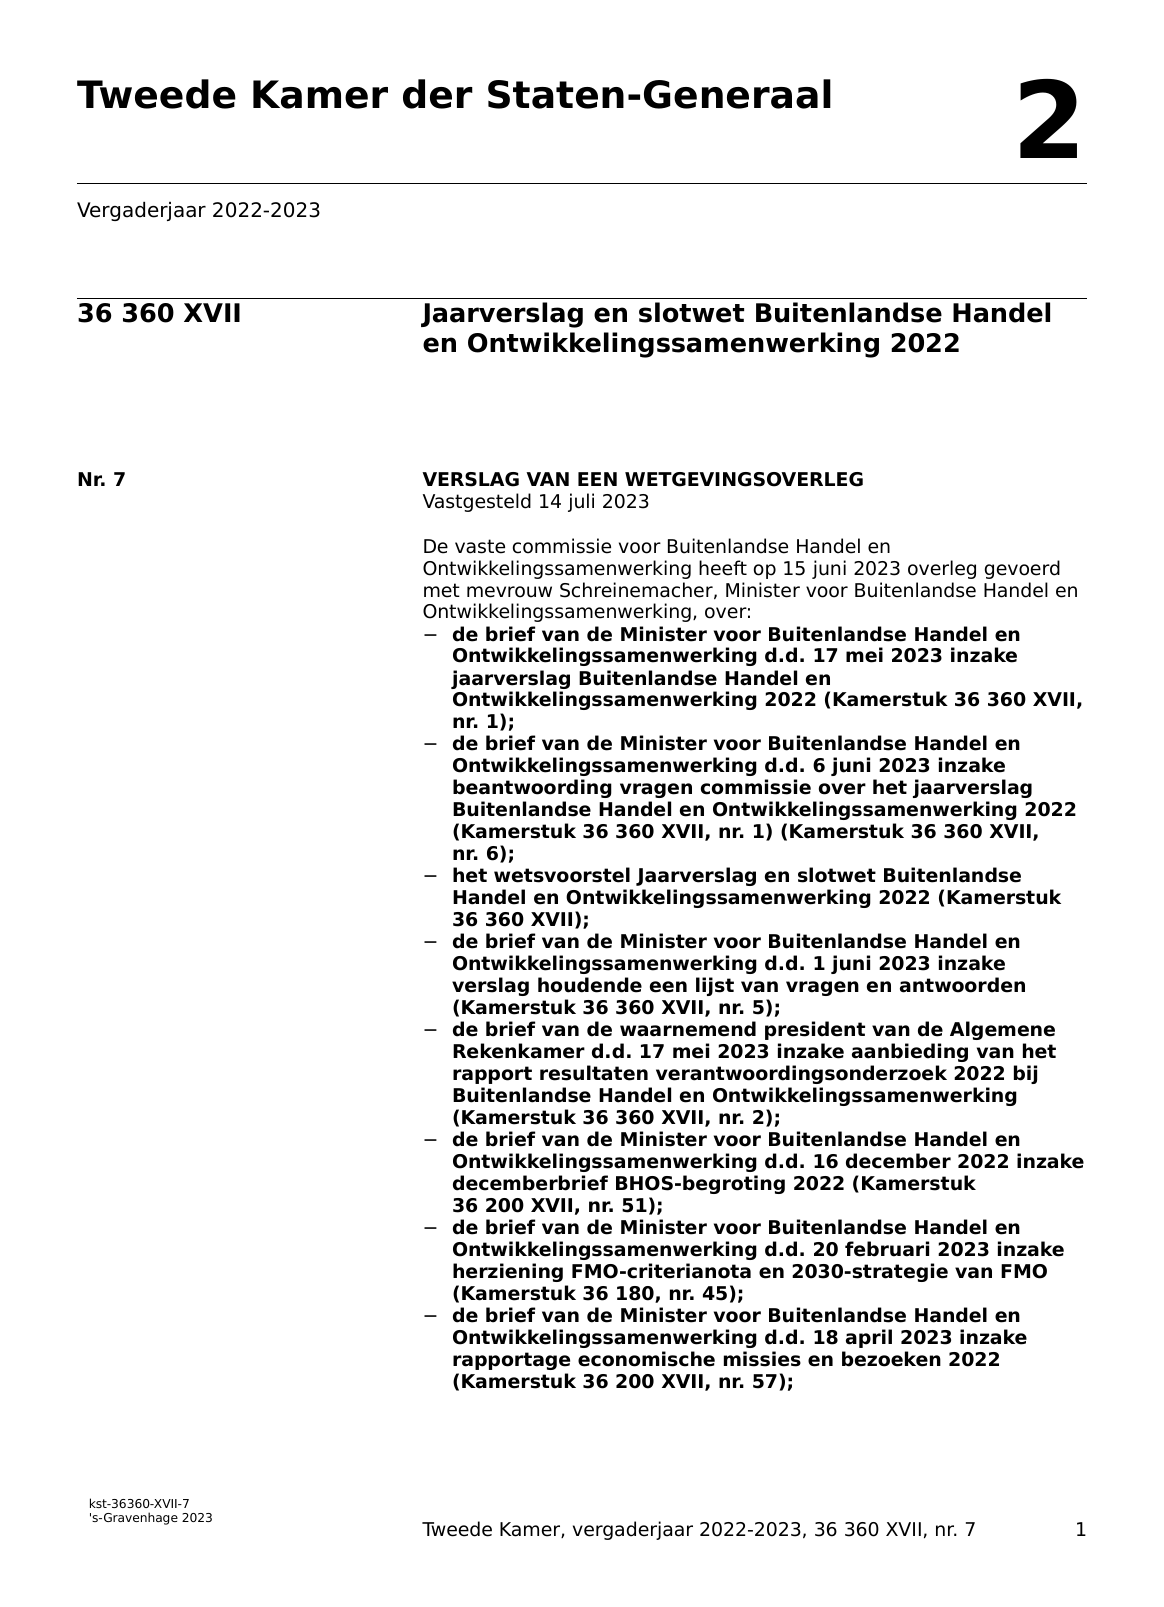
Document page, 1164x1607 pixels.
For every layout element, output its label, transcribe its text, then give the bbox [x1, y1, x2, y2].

subtitle 36 360 XVII Jaarverslag en slotwet Buitenlandse Handel en Ontwikkelingssamenwerking 2022 [77, 299, 1087, 358]
text − het wetsvoorstel Jaarverslag en slotwet Buitenlandse Handel en Ontwikkelingssamenwerking 2022 (Kamerstuk 36 360 XVII); [422, 865, 1087, 931]
text − de brief van de Minister voor Buitenlandse Handel en Ontwikkelingssamenwerking d.d. 20 februari 2023 inzake herziening FMO-criterianota en 2030-strategie van FMO (Kamerstuk 36 180, nr. 45); [422, 1217, 1087, 1305]
text 's-Gravenhage 2023 [88, 1511, 323, 1525]
table_header 2 [886, 59, 1087, 183]
subtitle Nr. 7 VERSLAG VAN EEN WETGEVINGSOVERLEG [77, 469, 1087, 491]
text De vaste commissie voor Buitenlandse Handel en Ontwikkelingssamenwerking heeft op 15 juni 2023 overleg gevoerd met mevrouw Schreinemacher, Minister voor Buitenlandse Handel en Ontwikkelingssamenwerking, over: [422, 536, 1087, 623]
text − de brief van de waarnemend president van de Algemene Rekenkamer d.d. 17 mei 2023 inzake aanbieding van het rapport resultaten verantwoordingsonderzoek 2022 bij Buitenlandse Handel en Ontwikkelingssamenwerking (Kamerstuk 36 360 XVII, nr. 2); [422, 1019, 1087, 1129]
text − de brief van de Minister voor Buitenlandse Handel en Ontwikkelingssamenwerking d.d. 6 juni 2023 inzake beantwoording vragen commissie over het jaarverslag Buitenlandse Handel en Ontwikkelingssamenwerking 2022 (Kamerstuk 36 360 XVII, nr. 1) (Kamerstuk 36 360 XVII, nr. 6); [422, 733, 1087, 865]
text Vastgesteld 14 juli 2023 [422, 491, 1087, 513]
text − de brief van de Minister voor Buitenlandse Handel en Ontwikkelingssamenwerking d.d. 1 juni 2023 inzake verslag houdende een lijst van vragen en antwoorden (Kamerstuk 36 360 XVII, nr. 5); [422, 931, 1087, 1019]
text − de brief van de Minister voor Buitenlandse Handel en Ontwikkelingssamenwerking d.d. 16 december 2022 inzake decemberbrief BHOS-begroting 2022 (Kamerstuk 36 200 XVII, nr. 51); [422, 1129, 1087, 1217]
text − de brief van de Minister voor Buitenlandse Handel en Ontwikkelingssamenwerking d.d. 17 mei 2023 inzake jaarverslag Buitenlandse Handel en Ontwikkelingssamenwerking 2022 (Kamerstuk 36 360 XVII, nr. 1); [422, 623, 1087, 733]
table_header Tweede Kamer der Staten-Generaal [77, 59, 886, 183]
table_cell Vergaderjaar 2022-2023 [77, 184, 1087, 298]
text − de brief van de Minister voor Buitenlandse Handel en Ontwikkelingssamenwerking d.d. 18 april 2023 inzake rapportage economische missies en bezoeken 2022 (Kamerstuk 36 200 XVII, nr. 57); [422, 1305, 1087, 1393]
text kst-36360-XVII-7 [88, 1497, 323, 1511]
